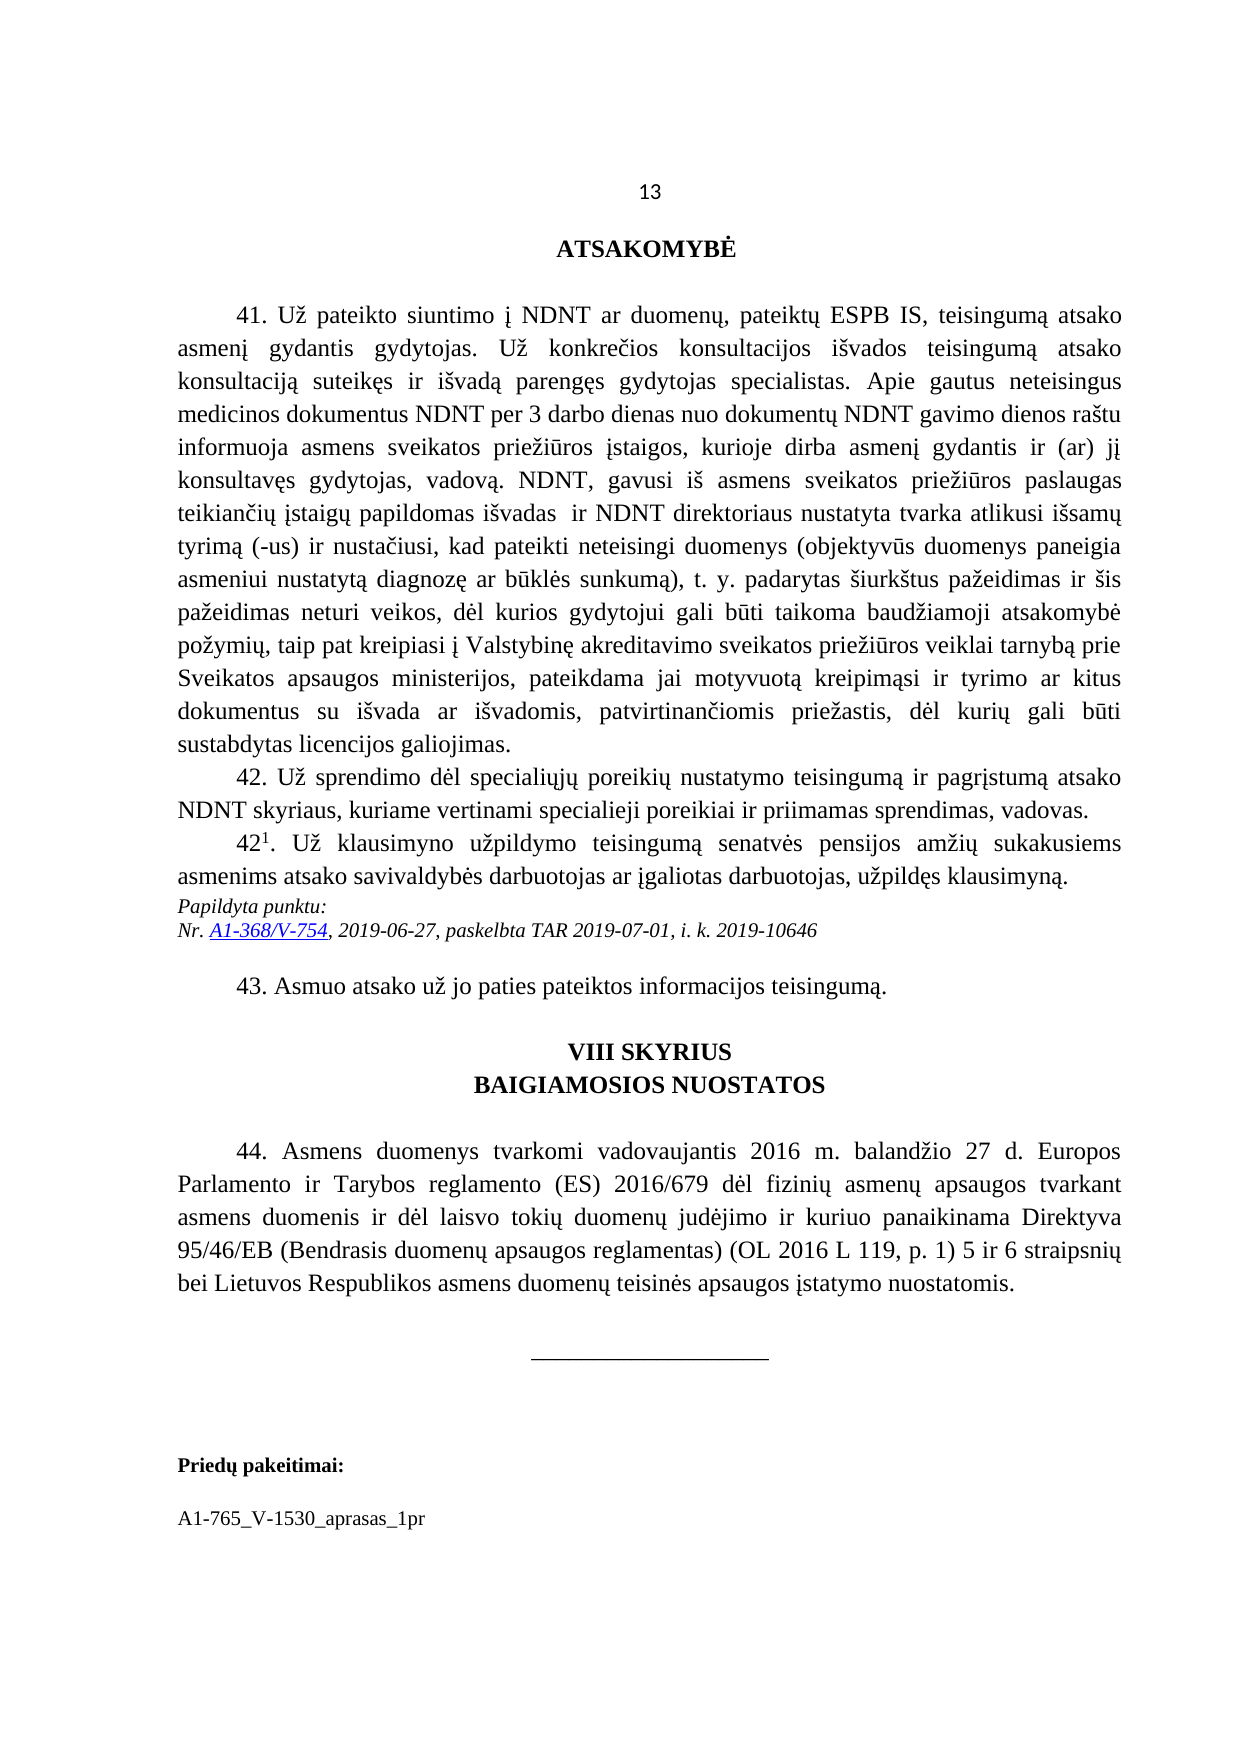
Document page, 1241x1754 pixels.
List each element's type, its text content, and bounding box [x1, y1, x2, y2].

text Priedų pakeitimai: [177, 1453, 1122, 1477]
text 42. Už sprendimo dėl specialiųjų poreikių nustatymo teisingumą ir pagrįstumą atsako NDNT skyriaus, kuriame vertinami specialieji poreikiai ir priimamas sprendimas, vadovas. [177, 762, 1122, 824]
text 41. Už pateikto siuntimo į NDNT ar duomenų, pateiktų ESPB IS, teisingumą atsako asmenį gydantis gydytojas. Už konkrečios konsultacijos išvados teisingumą atsako konsultaciją suteikęs ir išvadą parengęs gydytojas specialistas. Apie gautus neteisingus medicinos dokumentus NDNT per 3 darbo dienas nuo dokumentų NDNT gavimo dienos raštu informuoja asmens sveikatos priežiūros įstaigos, kurioje dirba asmenį gydantis ir (ar) jį konsultavęs gydytojas, vadovą. NDNT, gavusi iš asmens sveikatos priežiūros paslaugas teikiančių įstaigų papildomas išvadas ir NDNT direktoriaus nustatyta tvarka atlikusi išsamų tyrimą (-us) ir nustačiusi, kad pateikti neteisingi duomenys (objektyvūs duomenys paneigia asmeniui nustatytą diagnozę ar būklės sunkumą), t. y. padarytas šiurkštus pažeidimas ir šis pažeidimas neturi veikos, dėl kurios gydytojui gali būti taikoma baudžiamoji atsakomybė požymių, taip pat kreipiasi į Valstybinę akreditavimo sveikatos priežiūros veiklai tarnybą prie Sveikatos apsaugos ministerijos, pateikdama jai motyvuotą kreipimąsi ir tyrimo ar kitus dokumentus su išvada ar išvadomis, patvirtinančiomis priežastis, dėl kurių gali būti sustabdytas licencijos galiojimas. [177, 300, 1122, 758]
text BAIGIAMOSIOS NUOSTATOS [177, 1070, 1122, 1099]
text 421. Už klausimyno užpildymo teisingumą senatvės pensijos amžių sukakusiems asmenims atsako savivaldybės darbuotojas ar įgaliotas darbuotojas, užpildęs klausimyną. [177, 828, 1122, 890]
text 44. Asmens duomenys tvarkomi vadovaujantis 2016 m. balandžio 27 d. Europos Parlamento ir Tarybos reglamento (ES) 2016/679 dėl fizinių asmenų apsaugos tvarkant asmens duomenis ir dėl laisvo tokių duomenų judėjimo ir kuriuo panaikinama Direktyva 95/46/EB (Bendrasis duomenų apsaugos reglamentas) (OL 2016 L 119, p. 1) 5 ir 6 straipsnių bei Lietuvos Respublikos asmens duomenų teisinės apsaugos įstatymo nuostatomis. [177, 1136, 1122, 1297]
text A1-765_V-1530_aprasas_1pr [177, 1506, 1122, 1530]
text Papildyta punktu: [177, 894, 1122, 918]
text 43. Asmuo atsako už jo paties pateiktos informacijos teisingumą. [177, 971, 1122, 1000]
text ___________________ [177, 1334, 1122, 1363]
text Nr. A1-368/V-754, 2019-06-27, paskelbta TAR 2019-07-01, i. k. 2019-10646 [177, 918, 1122, 942]
text ATSAKOMYBĖ [177, 234, 1122, 262]
text VIII SKYRIUS [177, 1037, 1122, 1066]
